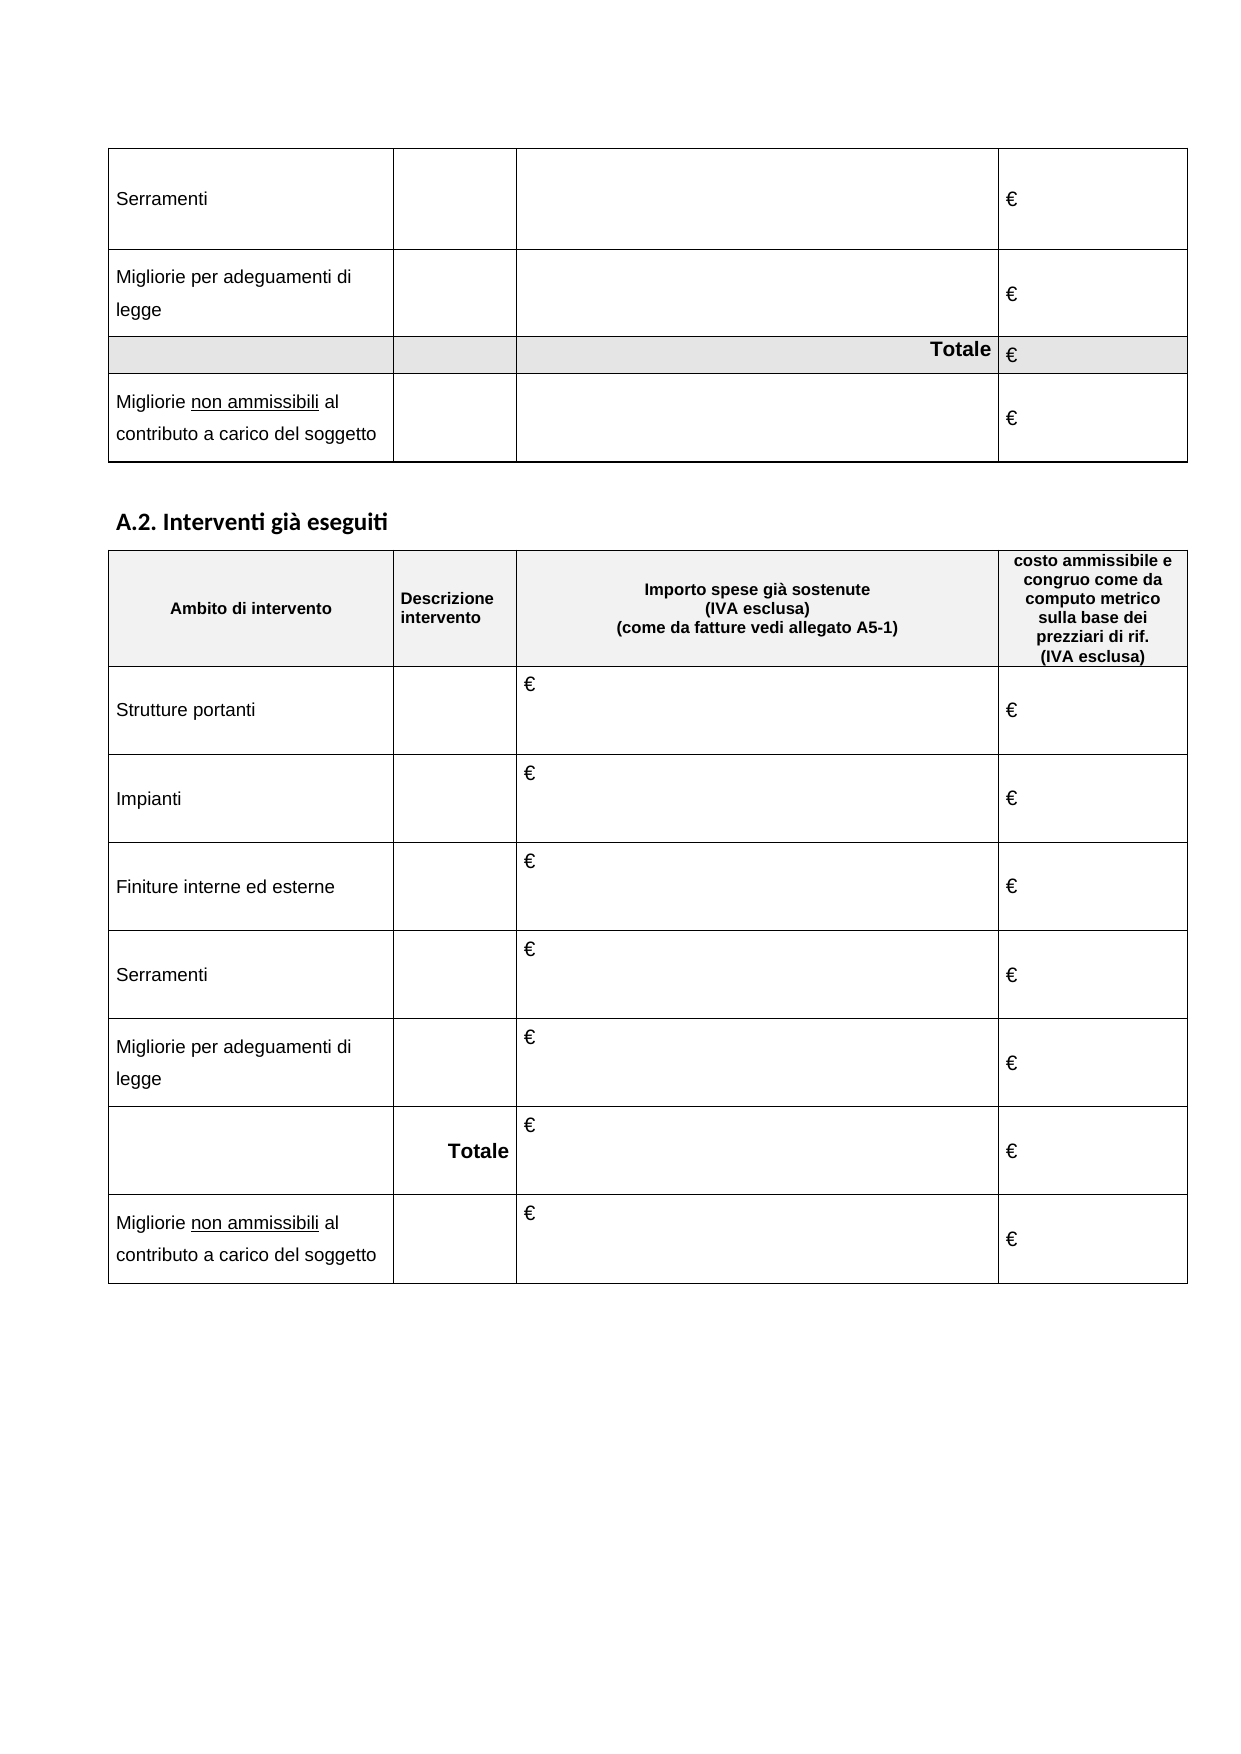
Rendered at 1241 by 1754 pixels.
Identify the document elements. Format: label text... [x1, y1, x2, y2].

table_cell Impianti [109, 755, 393, 842]
table_cell € [999, 250, 1187, 336]
table_cell € [999, 1195, 1187, 1282]
table_cell [394, 337, 516, 373]
table_cell Descrizione intervento [394, 551, 516, 666]
table_cell Serramenti [109, 149, 393, 249]
table_cell € [999, 337, 1187, 373]
table_cell € [517, 755, 998, 842]
table_cell Finiture interne ed esterne [109, 843, 393, 930]
table_cell Totale [394, 1107, 516, 1194]
table_cell Importo spese già sostenute (IVA esclusa) (come da fatture vedi allegato A5-1) [517, 551, 998, 666]
table_cell Migliorie non ammissibili al contributo a carico del soggetto [109, 1195, 393, 1282]
table_cell € [517, 843, 998, 930]
table_cell Strutture portanti [109, 667, 393, 754]
table_cell € [999, 931, 1187, 1018]
table_cell € [517, 1019, 998, 1106]
table_cell [109, 337, 393, 373]
table_cell [109, 1107, 393, 1194]
table_cell € [999, 374, 1187, 461]
table_cell Migliorie per adeguamenti di legge [109, 250, 393, 336]
table_cell [517, 374, 998, 461]
table_cell Migliorie per adeguamenti di legge [109, 1019, 393, 1106]
table_cell € [999, 149, 1187, 249]
table_cell [394, 1195, 516, 1282]
table_cell Migliorie non ammissibili al contributo a carico del soggetto [109, 374, 393, 461]
table_cell [394, 755, 516, 842]
table_cell costo ammissibile e congruo come da computo metrico sulla base dei prezziari di rif. (IVA esclusa) [999, 551, 1187, 666]
table_cell [517, 149, 998, 249]
table_cell [517, 250, 998, 336]
table_cell Serramenti [109, 931, 393, 1018]
table_cell [394, 667, 516, 754]
table_cell [394, 1019, 516, 1106]
table_cell € [517, 931, 998, 1018]
table_cell € [999, 1019, 1187, 1106]
table_cell A.2. Interventi già eseguiti [109, 463, 1187, 549]
table_cell € [999, 843, 1187, 930]
table_cell [394, 931, 516, 1018]
table_cell € [517, 1107, 998, 1194]
table_cell Totale [517, 337, 998, 373]
table_cell [394, 374, 516, 461]
table_cell € [517, 667, 998, 754]
table_cell € [999, 1107, 1187, 1194]
table_cell [394, 843, 516, 930]
table_cell € [999, 755, 1187, 842]
table_cell [394, 149, 516, 249]
table_cell € [517, 1195, 998, 1282]
table_cell [394, 250, 516, 336]
table_cell Ambito di intervento [109, 551, 393, 666]
table_cell € [999, 667, 1187, 754]
